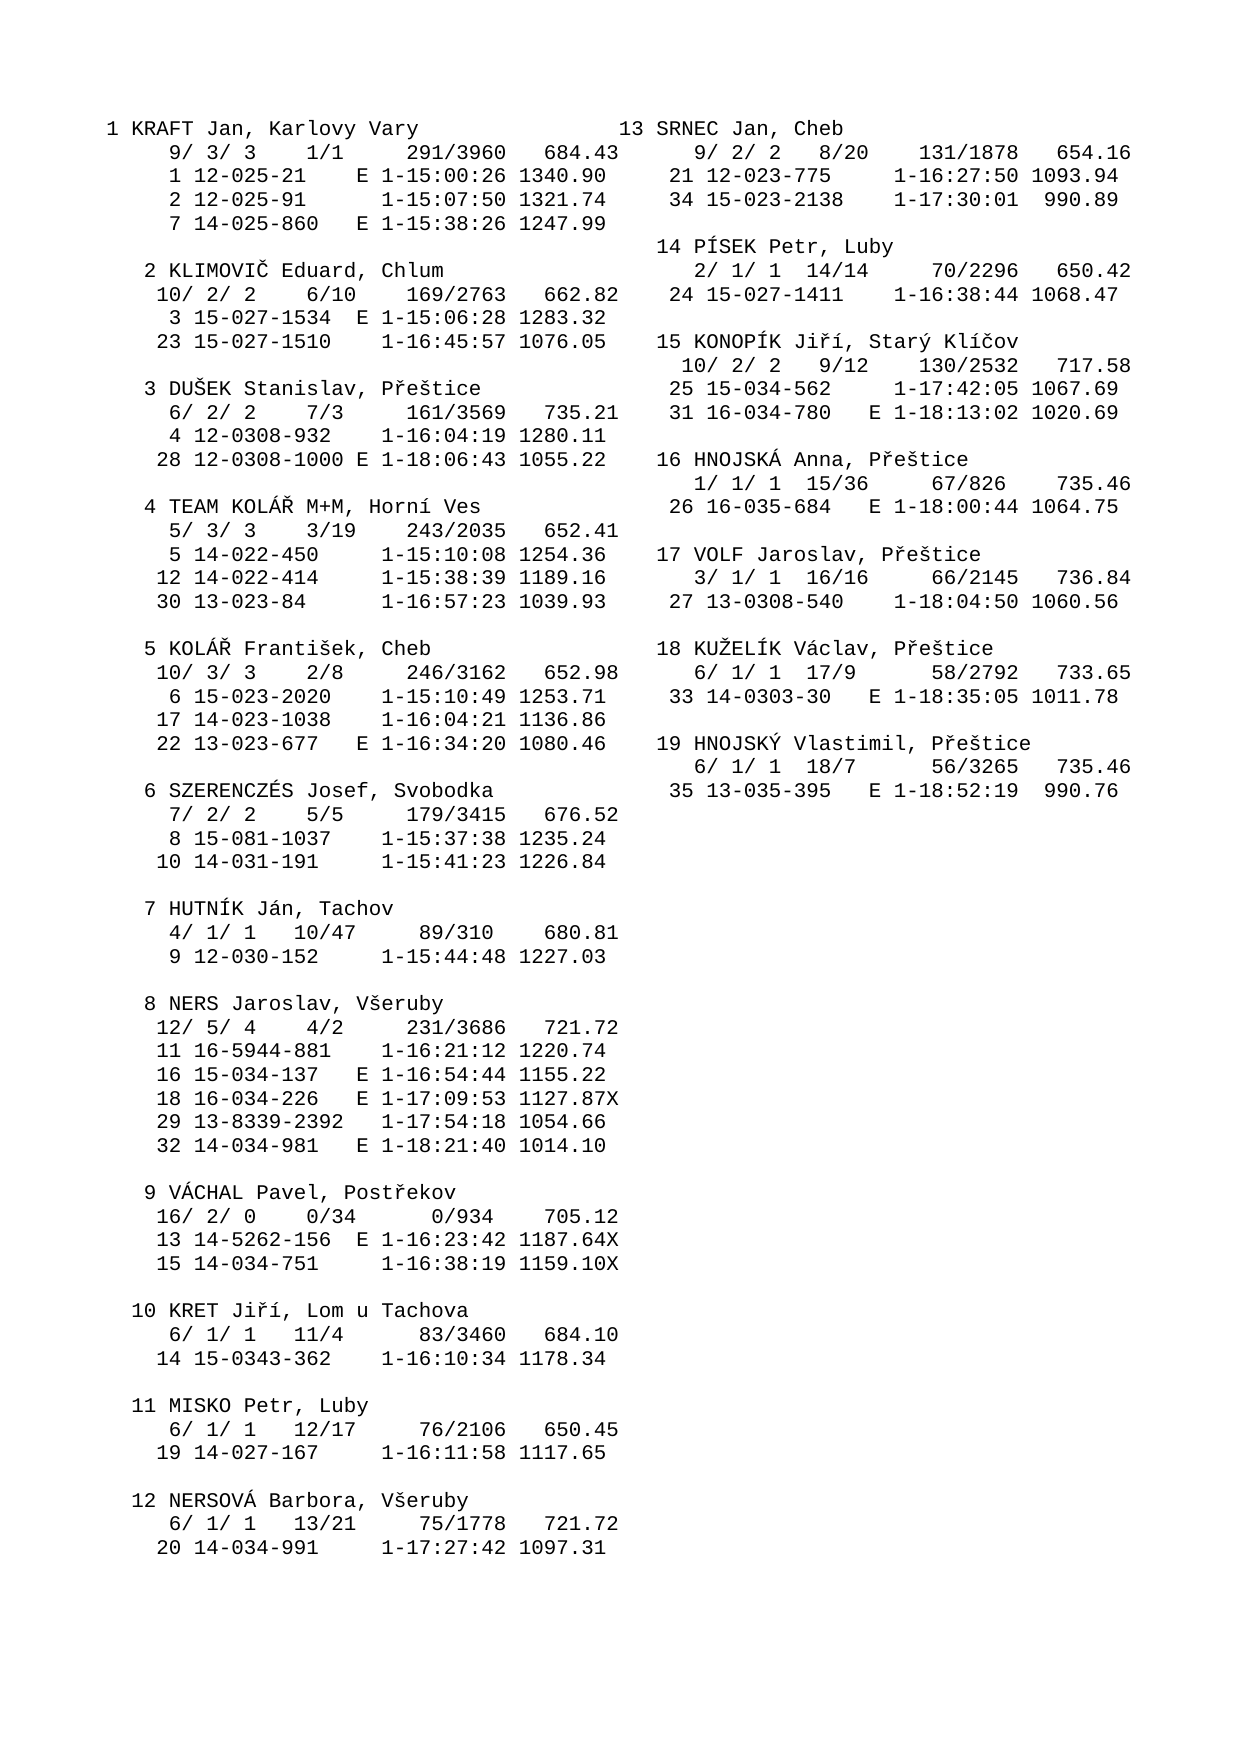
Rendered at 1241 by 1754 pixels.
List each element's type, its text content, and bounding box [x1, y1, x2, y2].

text 22 13-023-677 E 1-16:34:20 1080.46 19 HNOJSKÝ Vlastimil, Přeštice [94, 733, 1146, 757]
text 11 MISKO Petr, Luby [94, 1395, 1146, 1419]
text 6/ 1/ 1 12/17 76/2106 650.45 [94, 1419, 1146, 1442]
text 1 KRAFT Jan, Karlovy Vary 13 SRNEC Jan, Cheb [94, 118, 1146, 142]
text 3 DUŠEK Stanislav, Přeštice 25 15-034-562 1-17:42:05 1067.69 [94, 378, 1146, 402]
text 9 VÁCHAL Pavel, Postřekov [94, 1182, 1146, 1206]
text 5/ 3/ 3 3/19 243/2035 652.41 [94, 520, 1146, 544]
text 2 12-025-91 1-15:07:50 1321.74 34 15-023-2138 1-17:30:01 990.89 [94, 189, 1146, 213]
text 12/ 5/ 4 4/2 231/3686 721.72 [94, 1017, 1146, 1040]
text 6 15-023-2020 1-15:10:49 1253.71 33 14-0303-30 E 1-18:35:05 1011.78 [94, 686, 1146, 709]
text 11 16-5944-881 1-16:21:12 1220.74 [94, 1040, 1146, 1064]
text 29 13-8339-2392 1-17:54:18 1054.66 [94, 1111, 1146, 1135]
text 6/ 1/ 1 18/7 56/3265 735.46 [94, 757, 1146, 780]
text 10 KRET Jiří, Lom u Tachova [94, 1300, 1146, 1324]
text 6/ 2/ 2 7/3 161/3569 735.21 31 16-034-780 E 1-18:13:02 1020.69 [94, 402, 1146, 426]
text 4/ 1/ 1 10/47 89/310 680.81 [94, 922, 1146, 946]
text 16 15-034-137 E 1-16:54:44 1155.22 [94, 1064, 1146, 1088]
text 16/ 2/ 0 0/34 0/934 705.12 [94, 1206, 1146, 1229]
text 12 NERSOVÁ Barbora, Všeruby [94, 1489, 1146, 1513]
text 32 14-034-981 E 1-18:21:40 1014.10 [94, 1135, 1146, 1158]
text 23 15-027-1510 1-16:45:57 1076.05 15 KONOPÍK Jiří, Starý Klíčov [94, 331, 1146, 354]
text 10 14-031-191 1-15:41:23 1226.84 [94, 851, 1146, 875]
text 4 TEAM KOLÁŘ M+M, Horní Ves 26 16-035-684 E 1-18:00:44 1064.75 [94, 496, 1146, 520]
text 1/ 1/ 1 15/36 67/826 735.46 [94, 473, 1146, 496]
text 14 PÍSEK Petr, Luby [94, 236, 1146, 260]
text 4 12-0308-932 1-16:04:19 1280.11 [94, 426, 1146, 449]
text 15 14-034-751 1-16:38:19 1159.10X [94, 1253, 1146, 1277]
text 19 14-027-167 1-16:11:58 1117.65 [94, 1442, 1146, 1466]
text 7/ 2/ 2 5/5 179/3415 676.52 [94, 804, 1146, 827]
text 20 14-034-991 1-17:27:42 1097.31 [94, 1537, 1146, 1561]
text 12 14-022-414 1-15:38:39 1189.16 3/ 1/ 1 16/16 66/2145 736.84 [94, 567, 1146, 591]
text 8 NERS Jaroslav, Všeruby [94, 993, 1146, 1017]
text 5 14-022-450 1-15:10:08 1254.36 17 VOLF Jaroslav, Přeštice [94, 544, 1146, 567]
text 28 12-0308-1000 E 1-18:06:43 1055.22 16 HNOJSKÁ Anna, Přeštice [94, 449, 1146, 473]
text 6/ 1/ 1 11/4 83/3460 684.10 [94, 1324, 1146, 1348]
text 9 12-030-152 1-15:44:48 1227.03 [94, 946, 1146, 969]
text 10/ 3/ 3 2/8 246/3162 652.98 6/ 1/ 1 17/9 58/2792 733.65 [94, 662, 1146, 686]
text 10/ 2/ 2 6/10 169/2763 662.82 24 15-027-1411 1-16:38:44 1068.47 [94, 284, 1146, 307]
text 7 HUTNÍK Ján, Tachov [94, 898, 1146, 922]
text 18 16-034-226 E 1-17:09:53 1127.87X [94, 1088, 1146, 1111]
text 30 13-023-84 1-16:57:23 1039.93 27 13-0308-540 1-18:04:50 1060.56 [94, 591, 1146, 615]
text 8 15-081-1037 1-15:37:38 1235.24 [94, 827, 1146, 851]
text 5 KOLÁŘ František, Cheb 18 KUŽELÍK Václav, Přeštice [94, 638, 1146, 662]
text 7 14-025-860 E 1-15:38:26 1247.99 [94, 213, 1146, 236]
text 1 12-025-21 E 1-15:00:26 1340.90 21 12-023-775 1-16:27:50 1093.94 [94, 165, 1146, 189]
text 6 SZERENCZÉS Josef, Svobodka 35 13-035-395 E 1-18:52:19 990.76 [94, 780, 1146, 804]
text 10/ 2/ 2 9/12 130/2532 717.58 [94, 354, 1146, 378]
text 9/ 3/ 3 1/1 291/3960 684.43 9/ 2/ 2 8/20 131/1878 654.16 [94, 142, 1146, 165]
text 3 15-027-1534 E 1-15:06:28 1283.32 [94, 307, 1146, 331]
text 13 14-5262-156 E 1-16:23:42 1187.64X [94, 1229, 1146, 1253]
text 6/ 1/ 1 13/21 75/1778 721.72 [94, 1513, 1146, 1537]
text 14 15-0343-362 1-16:10:34 1178.34 [94, 1348, 1146, 1371]
text 17 14-023-1038 1-16:04:21 1136.86 [94, 709, 1146, 733]
text 2 KLIMOVIČ Eduard, Chlum 2/ 1/ 1 14/14 70/2296 650.42 [94, 260, 1146, 284]
